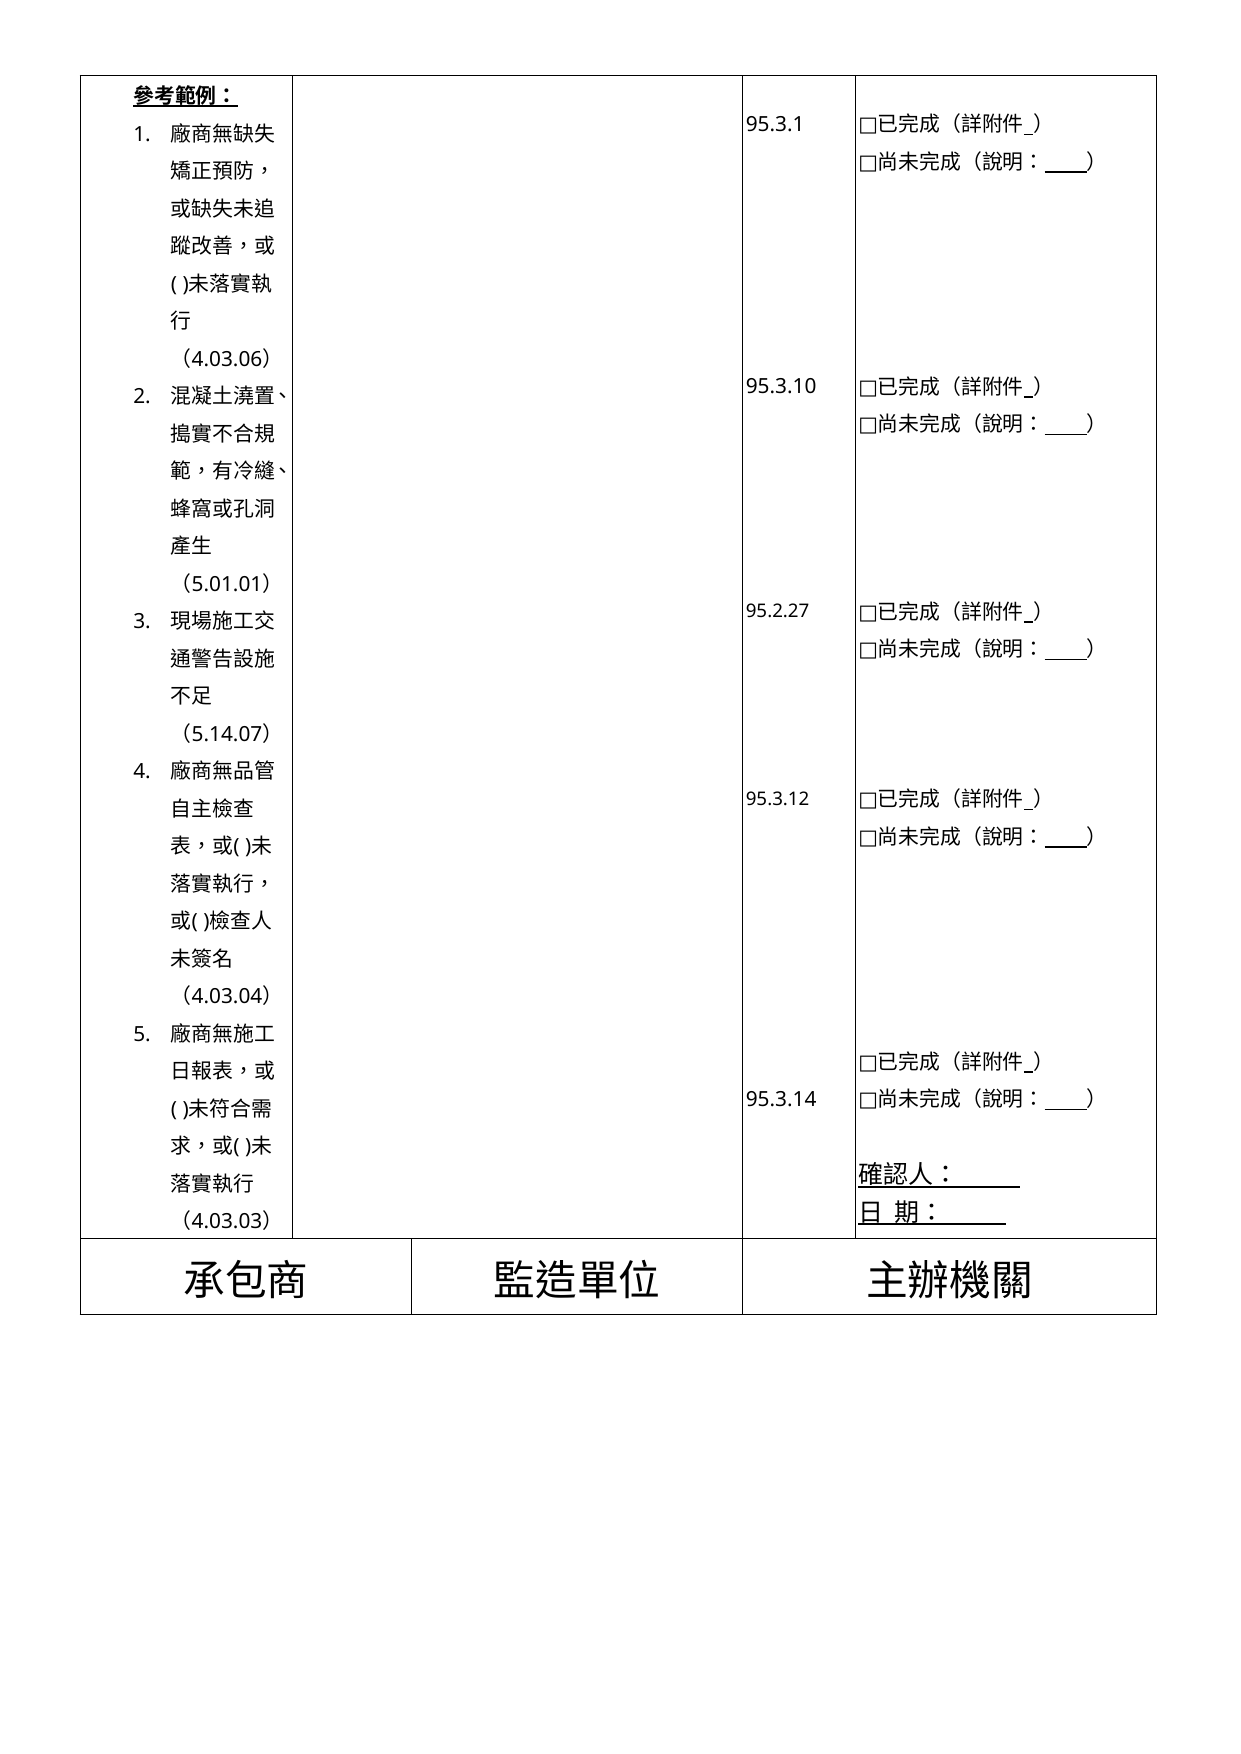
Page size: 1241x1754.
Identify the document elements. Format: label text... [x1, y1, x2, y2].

table_cell □已完成（詳附件 ） □尚未完成（說明： ） □已完成（詳附件 ） □尚未完成（說明： ） □已完成（詳附件 ） □尚未完成（說明： ） □已完成（詳附件 ） □尚未完成（說明： ） □已完成（詳附件 ） □尚未完成（說明： ） 確認人： 日 期： [856, 76, 1156, 1238]
table_cell 95.3.1 95.3.10 95.2.27 95.3.12 95.3.14 [743, 76, 855, 1238]
table_cell [293, 76, 742, 1238]
table_cell 承包商 [81, 1239, 411, 1314]
table_cell 參考範例： 廠商無缺失矯正預防，或缺失未追蹤改善，或( )未落實執行（4.03.06） 混凝土澆置、搗實不合規範，有冷縫、蜂窩或孔洞產生（5.01.01） 現場施工交通警告設施不足（5.14.07） 廠商無品管自主檢查表，或( )未落實執行，或( )檢查人未簽名（4.03.04） 廠商無施工日報表，或( )未符合需求，或( )未落實執行（4.03.03） [81, 76, 292, 1238]
table_cell 主辦機關 [743, 1239, 1156, 1314]
table_cell 監造單位 [412, 1239, 742, 1314]
